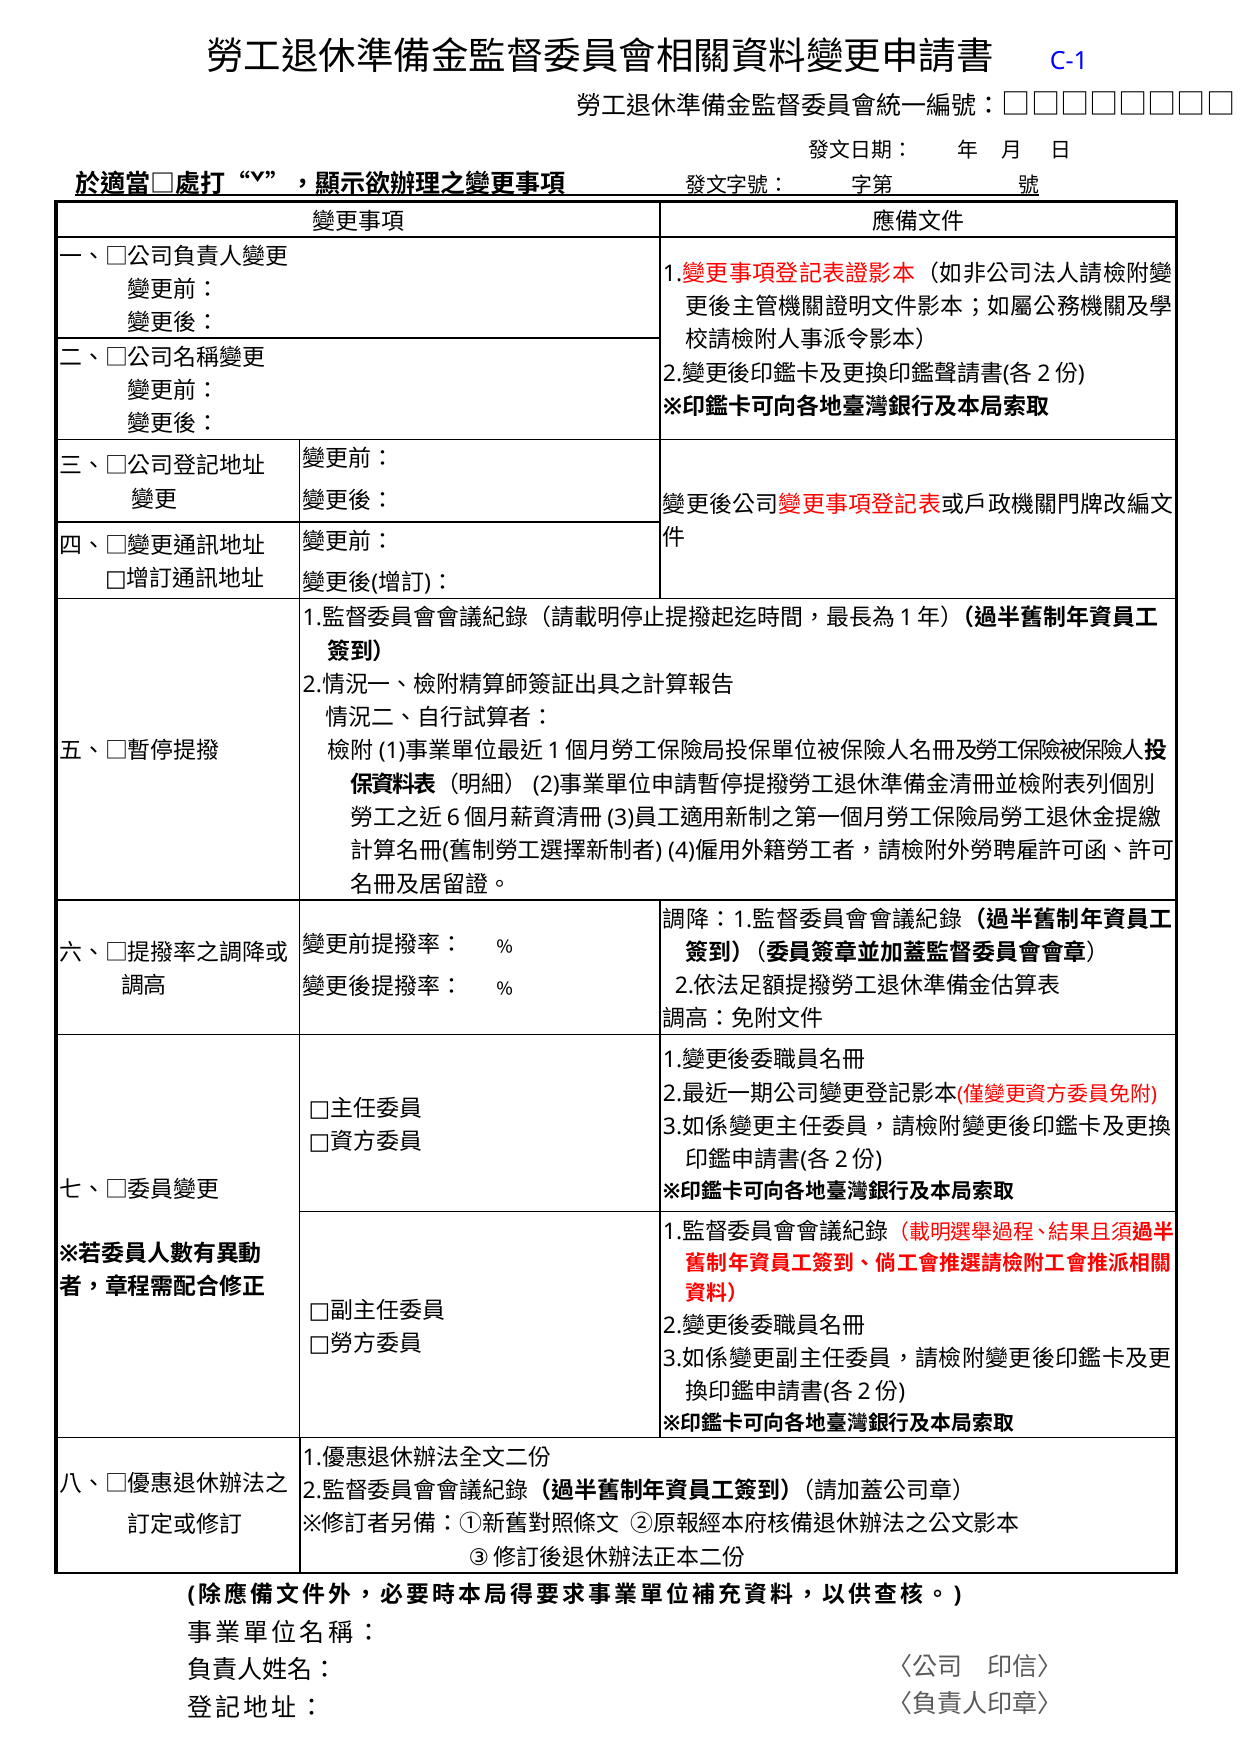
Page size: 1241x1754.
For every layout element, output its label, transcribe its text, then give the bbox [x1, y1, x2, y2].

table_header 變更事項 [58, 203, 659, 236]
table_cell 二、□公司名稱變更 變更前： 變更後： [58, 339, 659, 438]
table_cell 變更前： 變更後(增訂)： [300, 523, 659, 598]
table_cell □主任委員 □資方委員 [300, 1035, 659, 1211]
table_cell 五、□暫停提撥 [58, 599, 299, 899]
table_cell 變更前提撥率： ﹪ 變更後提撥率： ﹪ [300, 901, 659, 1033]
table_cell 1.變更後委職員名冊 2.最近一期公司變更登記影本(僅變更資方委員免附) 3.如係變更主任委員，請檢附變更後印鑑卡及更換印鑑申請書(各2份) ※印鑑卡可向各地臺灣銀行及本局索取 [661, 1035, 1175, 1211]
table_cell □副主任委員 □勞方委員 [300, 1212, 659, 1437]
text 事業單位名稱： [187, 1611, 1125, 1649]
table_cell 三、□公司登記地址 變更 [58, 440, 299, 521]
table_cell 變更後公司變更事項登記表或戶政機關門牌改編文件 [661, 440, 1175, 598]
text 勞工退休準備金監督委員會統一編號：□□□□□□□□ [75, 80, 1235, 123]
text 〈公司 印信〉 [802, 1647, 1147, 1683]
text 勞工退休準備金監督委員會相關資料變更申請書 C-1 [75, 26, 1235, 80]
table_cell 六、□提撥率之調降或調高 [58, 901, 299, 1033]
text 發文日期： 年 月 日 [75, 133, 1235, 163]
text 登記地址： [187, 1686, 787, 1724]
table_cell 1.優惠退休辦法全文二份 2.監督委員會會議紀錄（過半舊制年資員工簽到）（請加蓋公司章） ※修訂者另備：①新舊對照條文 ②原報經本府核備退休辦法之公文影本 ③修訂後退休辦法正本二份 [301, 1438, 1175, 1572]
table_header 應備文件 [661, 203, 1175, 236]
table_cell 七、□委員變更 ※若委員人數有異動者，章程需配合修正 [58, 1035, 299, 1437]
table_cell 1.監督委員會會議紀錄（載明選舉過程、結果且須過半舊制年資員工簽到、倘工會推選請檢附工會推派相關資料） 2.變更後委職員名冊 3.如係變更副主任委員，請檢附變更後印鑑卡及更換印鑑申請書(各2份) ※印鑑卡可向各地臺灣銀行及本局索取 [661, 1212, 1175, 1437]
table_cell 1.變更事項登記表證影本（如非公司法人請檢附變更後主管機關證明文件影本；如屬公務機關及學校請檢附人事派令影本） 2.變更後印鑑卡及更換印鑑聲請書(各2份) ※印鑑卡可向各地臺灣銀行及本局索取 [661, 238, 1175, 438]
table_cell 四、□變更通訊地址 □增訂通訊地址 [58, 523, 299, 598]
table_cell 變更前： 變更後： [300, 440, 659, 521]
text (除應備文件外，必要時本局得要求事業單位補充資料，以供查核。) [187, 1574, 1125, 1611]
table_cell 1.監督委員會會議紀錄（請載明停止提撥起迄時間，最長為1年）（過半舊制年資員工簽到） 2.情況一、檢附精算師簽証出具之計算報告 情況二、自行試算者： 檢附 (1)事業單位最近1個月勞工保險局投保單位被保險人名冊及勞工保險被保險人投保資料表（明細） (2)事業單位申請暫停提撥勞工退休準備金清冊並檢附表列個別勞工之近6個月薪資清冊 (3)員工適用新制之第一個月勞工保險局勞工退休金提繳計算名冊(舊制勞工選擇新制者) (4)僱用外籍勞工者，請檢附外勞聘雇許可函、許可名冊及居留證。 [300, 599, 1175, 899]
text 〈負責人印章〉 [802, 1683, 1147, 1719]
table_cell 八、□優惠退休辦法之訂定或修訂 [58, 1438, 299, 1572]
table_cell 一、□公司負責人變更 變更前： 變更後： [58, 238, 659, 337]
text 負責人姓名： [187, 1649, 787, 1686]
text 於適當□處打“ˇ”，顯示欲辦理之變更事項 發文字號： 字第 號 [75, 163, 1235, 199]
table_cell 調降：1.監督委員會會議紀錄（過半舊制年資員工簽到）（委員簽章並加蓋監督委員會會章） 2.依法足額提撥勞工退休準備金估算表 調高：免附文件 [661, 901, 1175, 1033]
